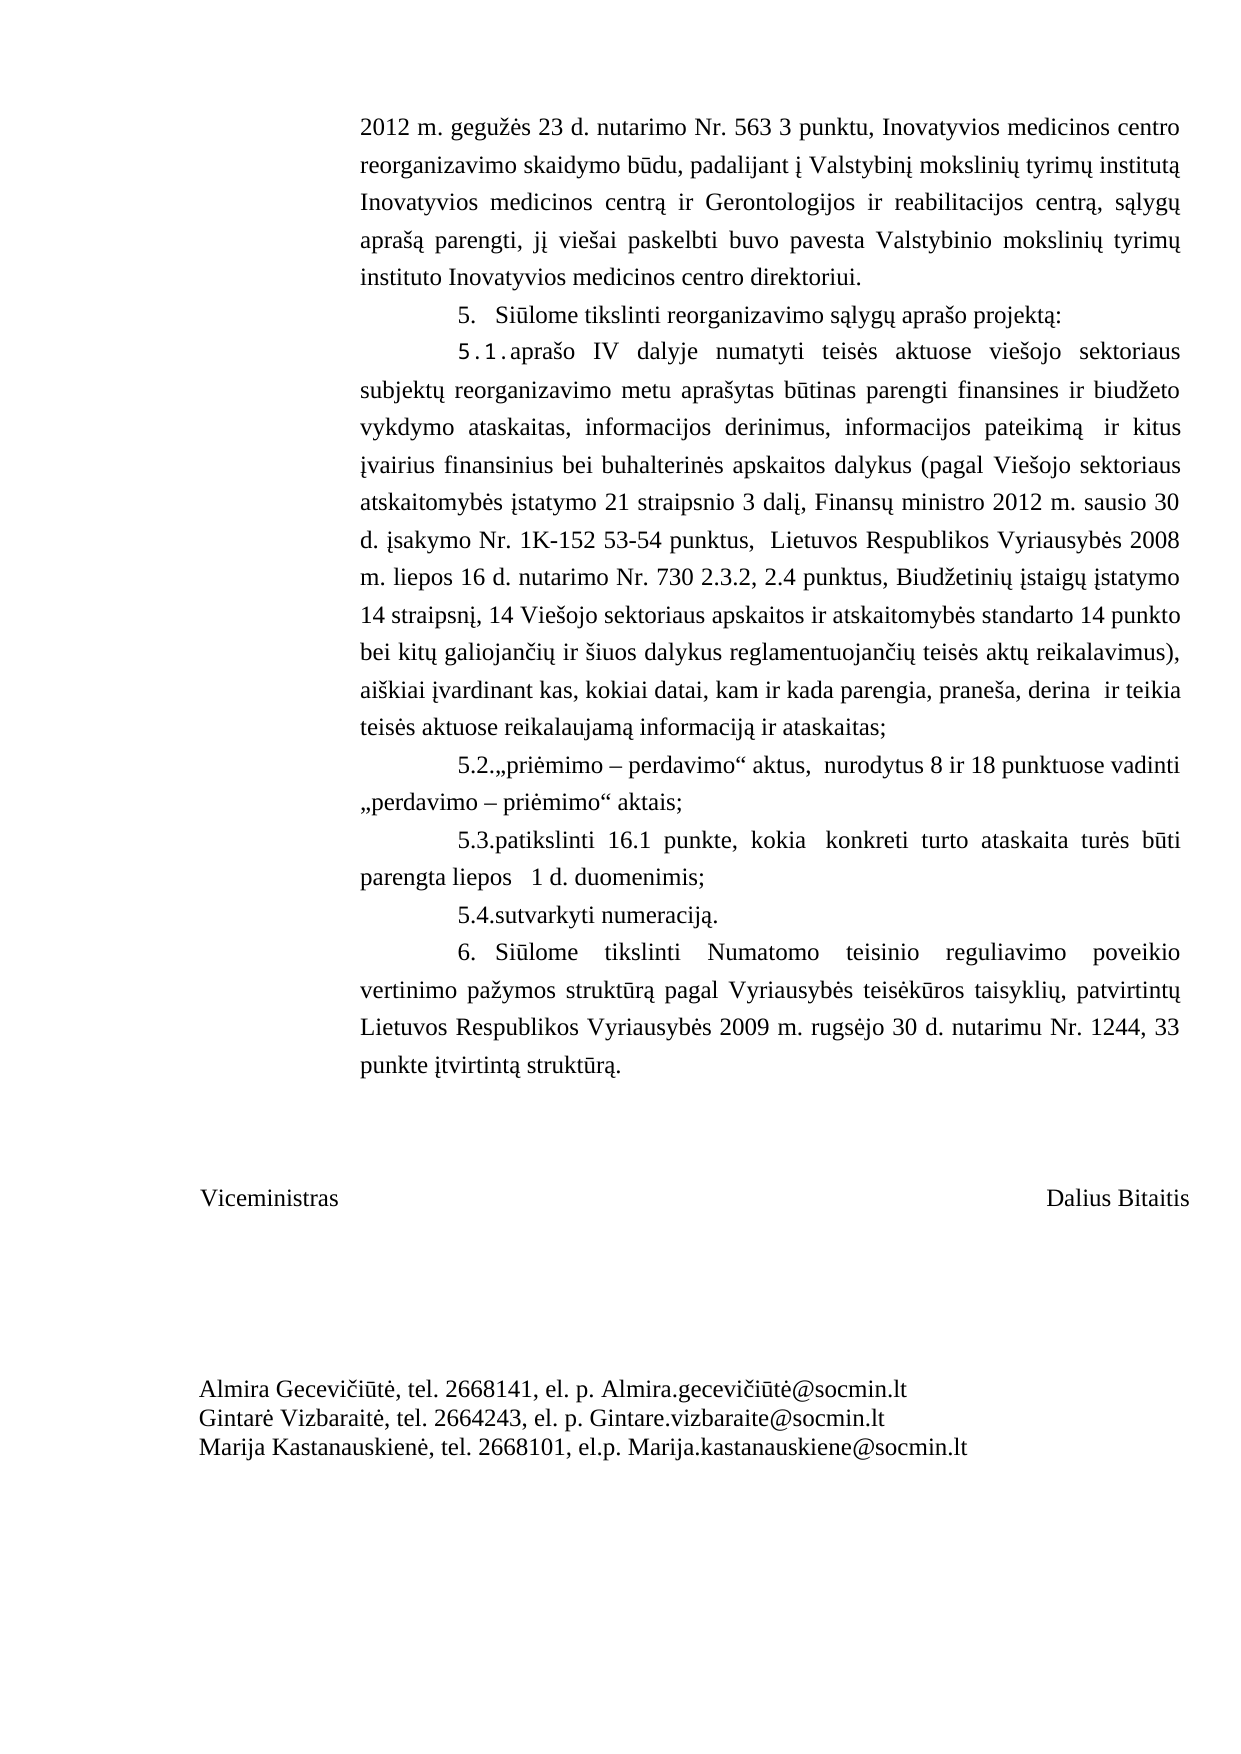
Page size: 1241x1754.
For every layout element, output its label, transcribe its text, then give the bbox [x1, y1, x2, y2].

table_header Viceministras [189, 1183, 661, 1211]
table_header Dalius Bitaitis [661, 1183, 1201, 1211]
list patikslinti 16.1 punkte, kokia konkreti turto ataskaita turės būti parengta liepos 1 d. duomenimis; [322, 816, 1181, 891]
list sutvarkyti numeraciją. [322, 891, 1181, 928]
table_cell Gintarė Vizbaraitė, tel. 2664243, el. p. Gintare.vizbaraite@socmin.lt Marija Kastanauskienė, tel. 2668101, el.p. Marija.kastanauskiene@socmin.lt [188, 1403, 1204, 1489]
list Siūlome tikslinti reorganizavimo sąlygų aprašo projektą: [322, 291, 1181, 328]
table_header Almira Gecevičiūtė, tel. 2668141, el. p. Almira.gecevičiūtė@socmin.lt [188, 1374, 1204, 1403]
list „priėmimo – perdavimo“ aktus, nurodytus 8 ir 18 punktuose vadinti „perdavimo – priėmimo“ aktais; [322, 741, 1181, 816]
list aprašo IV dalyje numatyti teisės aktuose viešojo sektoriaus subjektų reorganizavimo metu aprašytas būtinas parengti finansines ir biudžeto vykdymo ataskaitas, informacijos derinimus, informacijos pateikimą ir kitus įvairius finansinius bei buhalterinės apskaitos dalykus (pagal Viešojo sektoriaus atskaitomybės įstatymo 21 straipsnio 3 dalį, Finansų ministro 2012 m. sausio 30 d. įsakymo Nr. 1K-152 53-54 punktus, Lietuvos Respublikos Vyriausybės 2008 m. liepos 16 d. nutarimo Nr. 730 2.3.2, 2.4 punktus, Biudžetinių įstaigų įstatymo 14 straipsnį, 14 Viešojo sektoriaus apskaitos ir atskaitomybės standarto 14 punkto bei kitų galiojančių ir šiuos dalykus reglamentuojančių teisės aktų reikalavimus), aiškiai įvardinant kas, kokiai datai, kam ir kada parengia, praneša, derina ir teikia teisės aktuose reikalaujamą informaciją ir ataskaitas; [322, 328, 1181, 741]
list 2012 m. gegužės 23 d. nutarimo Nr. 563 3 punktu, Inovatyvios medicinos centro reorganizavimo skaidymo būdu, padalijant į Valstybinį mokslinių tyrimų institutą Inovatyvios medicinos centrą ir Gerontologijos ir reabilitacijos centrą, sąlygų aprašą parengti, jį viešai paskelbti buvo pavesta Valstybinio mokslinių tyrimų instituto Inovatyvios medicinos centro direktoriui. [322, 103, 1181, 291]
list Siūlome tikslinti Numatomo teisinio reguliavimo poveikio vertinimo pažymos struktūrą pagal Vyriausybės teisėkūros taisyklių, patvirtintų Lietuvos Respublikos Vyriausybės 2009 m. rugsėjo 30 d. nutarimu Nr. 1244, 33 punkte įtvirtintą struktūrą. [322, 928, 1181, 1078]
